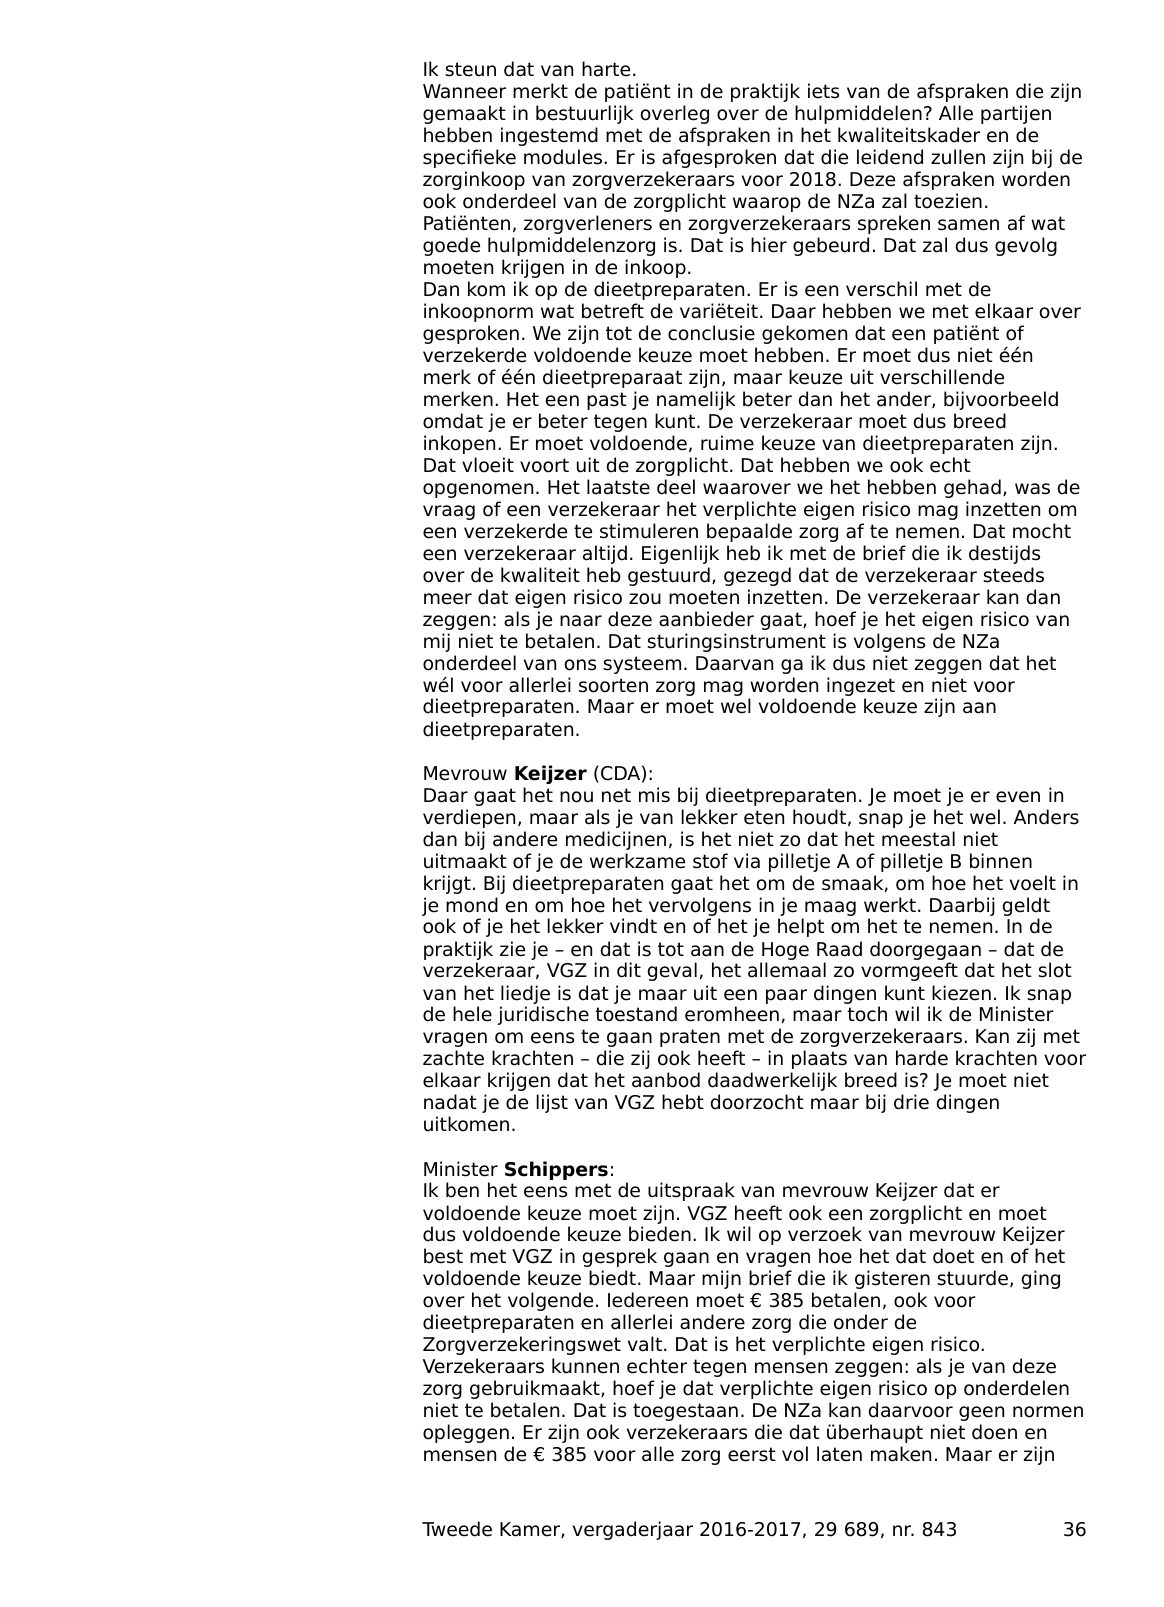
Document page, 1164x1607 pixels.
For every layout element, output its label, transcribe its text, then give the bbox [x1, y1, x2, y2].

text Minister Schippers: [422, 1158, 1087, 1180]
text Ik ben het eens met de uitspraak van mevrouw Keijzer dat er voldoende keuze moet zijn. VGZ heeft ook een zorgplicht en moet dus voldoende keuze bieden. Ik wil op verzoek van mevrouw Keijzer best met VGZ in gesprek gaan en vragen hoe het dat doet en of het voldoende keuze biedt. Maar mijn brief die ik gisteren stuurde, ging over het volgende. Iedereen moet € 385 betalen, ook voor dieetpreparaten en allerlei andere zorg die onder de Zorgverzekeringswet valt. Dat is het verplichte eigen risico. Verzekeraars kunnen echter tegen mensen zeggen: als je van deze zorg gebruikmaakt, hoef je dat verplichte eigen risico op onderdelen niet te betalen. Dat is toegestaan. De NZa kan daarvoor geen normen opleggen. Er zijn ook verzekeraars die dat überhaupt niet doen en mensen de € 385 voor alle zorg eerst vol laten maken. Maar er zijn [422, 1180, 1087, 1466]
text Dan kom ik op de dieetpreparaten. Er is een verschil met de inkoopnorm wat betreft de variëteit. Daar hebben we met elkaar over gesproken. We zijn tot de conclusie gekomen dat een patiënt of verzekerde voldoende keuze moet hebben. Er moet dus niet één merk of één dieetpreparaat zijn, maar keuze uit verschillende merken. Het een past je namelijk beter dan het ander, bijvoorbeeld omdat je er beter tegen kunt. De verzekeraar moet dus breed inkopen. Er moet voldoende, ruime keuze van dieetpreparaten zijn. Dat vloeit voort uit de zorgplicht. Dat hebben we ook echt opgenomen. Het laatste deel waarover we het hebben gehad, was de vraag of een verzekeraar het verplichte eigen risico mag inzetten om een verzekerde te stimuleren bepaalde zorg af te nemen. Dat mocht een verzekeraar altijd. Eigenlijk heb ik met de brief die ik destijds over de kwaliteit heb gestuurd, gezegd dat de verzekeraar steeds meer dat eigen risico zou moeten inzetten. De verzekeraar kan dan zeggen: als je naar deze aanbieder gaat, hoef je het eigen risico van mij niet te betalen. Dat sturingsinstrument is volgens de NZa onderdeel van ons systeem. Daarvan ga ik dus niet zeggen dat het wél voor allerlei soorten zorg mag worden ingezet en niet voor dieetpreparaten. Maar er moet wel voldoende keuze zijn aan dieetpreparaten. [422, 279, 1087, 740]
text Daar gaat het nou net mis bij dieetpreparaten. Je moet je er even in verdiepen, maar als je van lekker eten houdt, snap je het wel. Anders dan bij andere medicijnen, is het niet zo dat het meestal niet uitmaakt of je de werkzame stof via pilletje A of pilletje B binnen krijgt. Bij dieetpreparaten gaat het om de smaak, om hoe het voelt in je mond en om hoe het vervolgens in je maag werkt. Daarbij geldt ook of je het lekker vindt en of het je helpt om het te nemen. In de praktijk zie je – en dat is tot aan de Hoge Raad doorgegaan – dat de verzekeraar, VGZ in dit geval, het allemaal zo vormgeeft dat het slot van het liedje is dat je maar uit een paar dingen kunt kiezen. Ik snap de hele juridische toestand eromheen, maar toch wil ik de Minister vragen om eens te gaan praten met de zorgverzekeraars. Kan zij met zachte krachten – die zij ook heeft – in plaats van harde krachten voor elkaar krijgen dat het aanbod daadwerkelijk breed is? Je moet niet nadat je de lijst van VGZ hebt doorzocht maar bij drie dingen uitkomen. [422, 784, 1087, 1136]
text Mevrouw Keijzer (CDA): [422, 763, 1087, 784]
text Wanneer merkt de patiënt in de praktijk iets van de afspraken die zijn gemaakt in bestuurlijk overleg over de hulpmiddelen? Alle partijen hebben ingestemd met de afspraken in het kwaliteitskader en de specifieke modules. Er is afgesproken dat die leidend zullen zijn bij de zorginkoop van zorgverzekeraars voor 2018. Deze afspraken worden ook onderdeel van de zorgplicht waarop de NZa zal toezien. Patiënten, zorgverleners en zorgverzekeraars spreken samen af wat goede hulpmiddelenzorg is. Dat is hier gebeurd. Dat zal dus gevolg moeten krijgen in de inkoop. [422, 81, 1087, 279]
text Ik steun dat van harte. [422, 59, 1087, 81]
